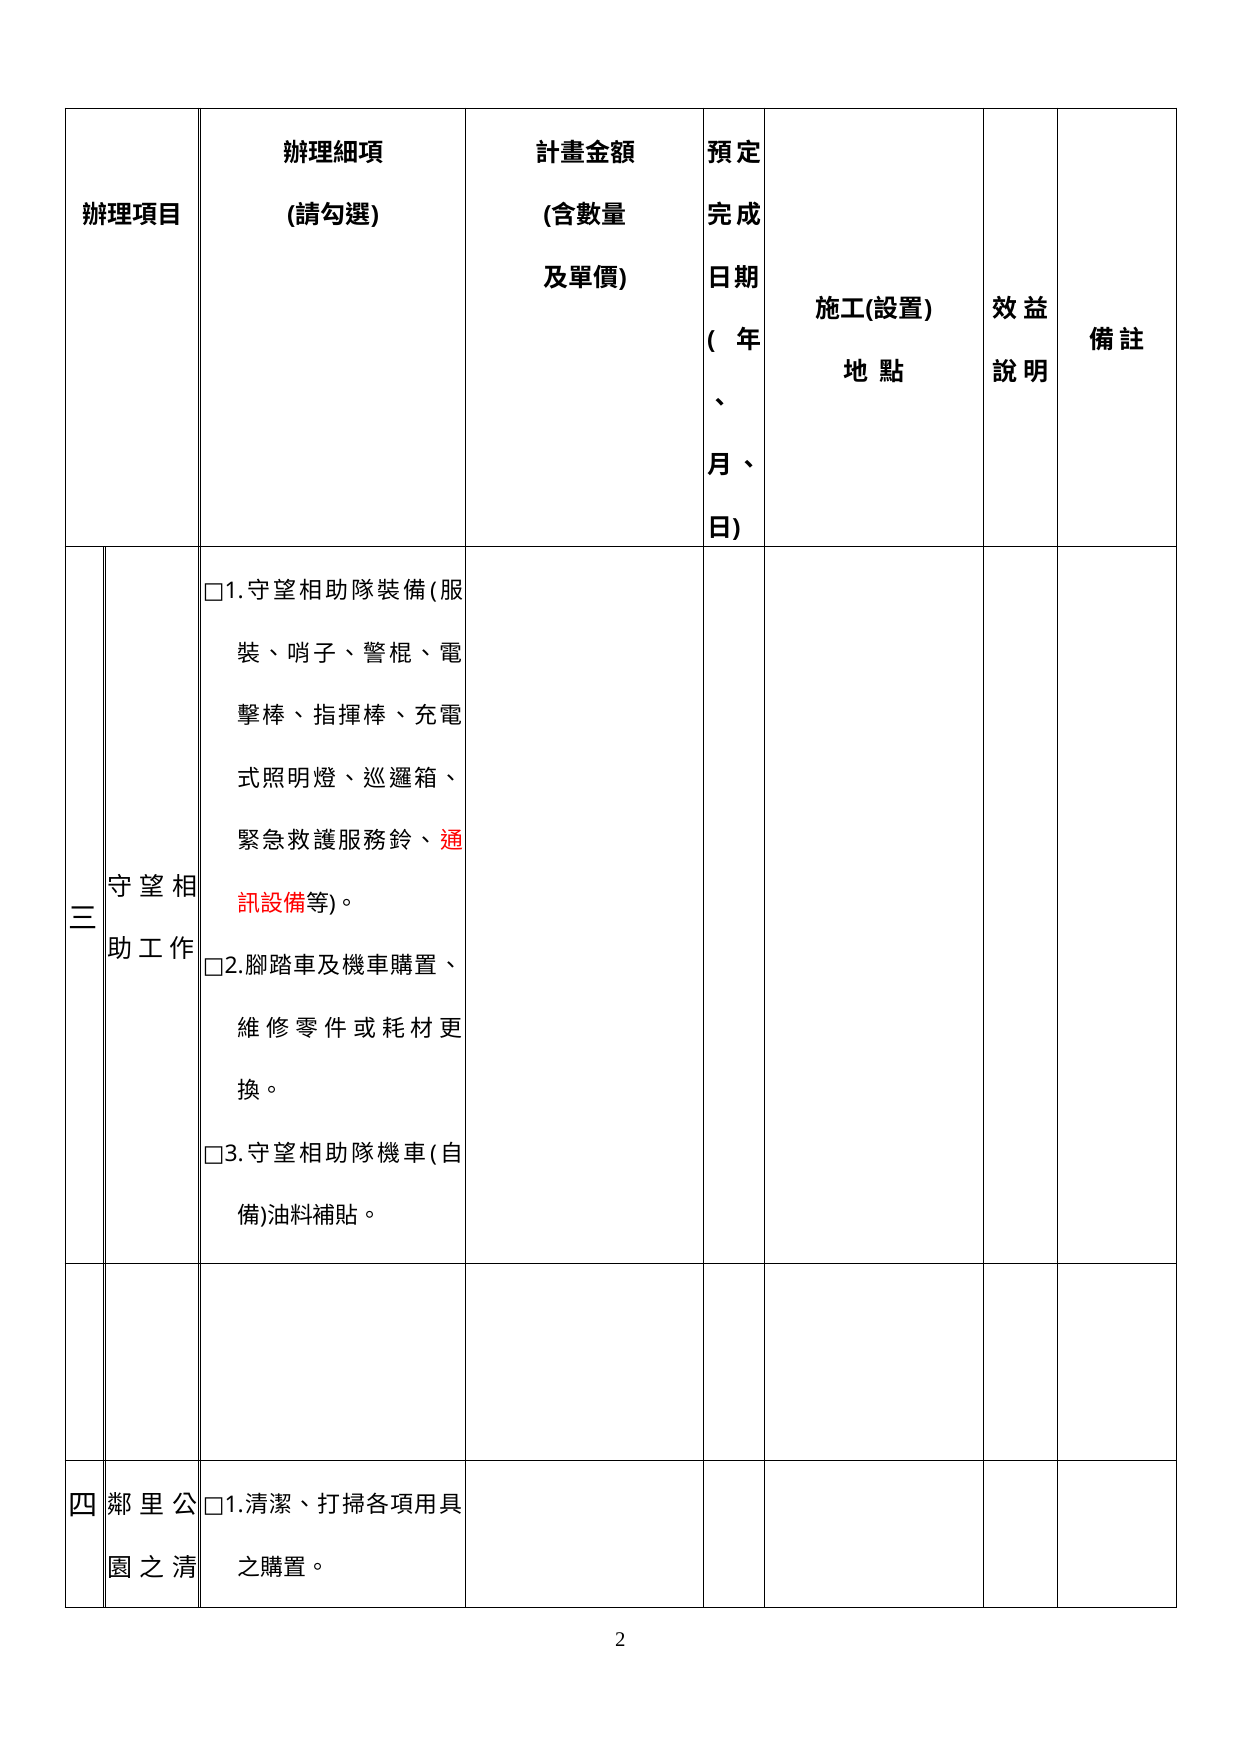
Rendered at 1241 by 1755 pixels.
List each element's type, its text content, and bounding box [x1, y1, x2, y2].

table_cell [765, 1461, 983, 1607]
table_cell [704, 547, 764, 1263]
table_cell 三 [66, 547, 103, 1263]
table_cell [704, 1461, 764, 1607]
table_cell [466, 1461, 703, 1607]
table_cell □1.守望相助隊裝備(服裝、哨子、警棍、電擊棒、指揮棒、充電式照明燈、巡邏箱、緊急救護服務鈴、通訊設備等)。 □2.腳踏車及機車購置、維修零件或耗材更換。 □3.守望相助隊機車(自備)油料補貼。 □4.感應器裝設、維修零件或耗材更換。 □5.守望相助工作相關之隊員參訪及研習活動。 □6.守相助隊點心費。 □7.其他有關裝備、設施〈滅火器、消耗品等〉之購置、維修。 [201, 547, 465, 1263]
table_cell [984, 547, 1057, 1263]
table_header 施工(設置) 地 點 [765, 109, 983, 546]
table_header 辦理項目 [66, 109, 198, 546]
table_header 預定完成日期(年、月、日) [704, 109, 764, 546]
table_cell [66, 1264, 103, 1460]
table_cell [984, 1461, 1057, 1607]
table_cell [201, 1264, 465, 1460]
table_cell [106, 1264, 198, 1460]
table_cell [1058, 547, 1176, 1263]
table_cell [984, 1264, 1057, 1460]
table_cell 守望相助工作 [106, 547, 198, 1263]
table_cell [1058, 1461, 1176, 1607]
table_cell [704, 1264, 764, 1460]
table_cell 鄰里公園之清 [106, 1461, 198, 1607]
table_cell 四 [66, 1461, 103, 1607]
table_header 計畫金額 (含數量 及單價) [466, 109, 703, 546]
table_cell [765, 1264, 983, 1460]
table_header 辦理細項 (請勾選) [201, 109, 465, 546]
table_cell □1.清潔、打掃各項用具 之購置。 [201, 1461, 465, 1607]
table_header 效 益 說 明 [984, 109, 1057, 546]
table_cell [1058, 1264, 1176, 1460]
table_cell [466, 547, 703, 1263]
table_cell [466, 1264, 703, 1460]
table_header 備 註 [1058, 109, 1176, 546]
table_cell [765, 547, 983, 1263]
